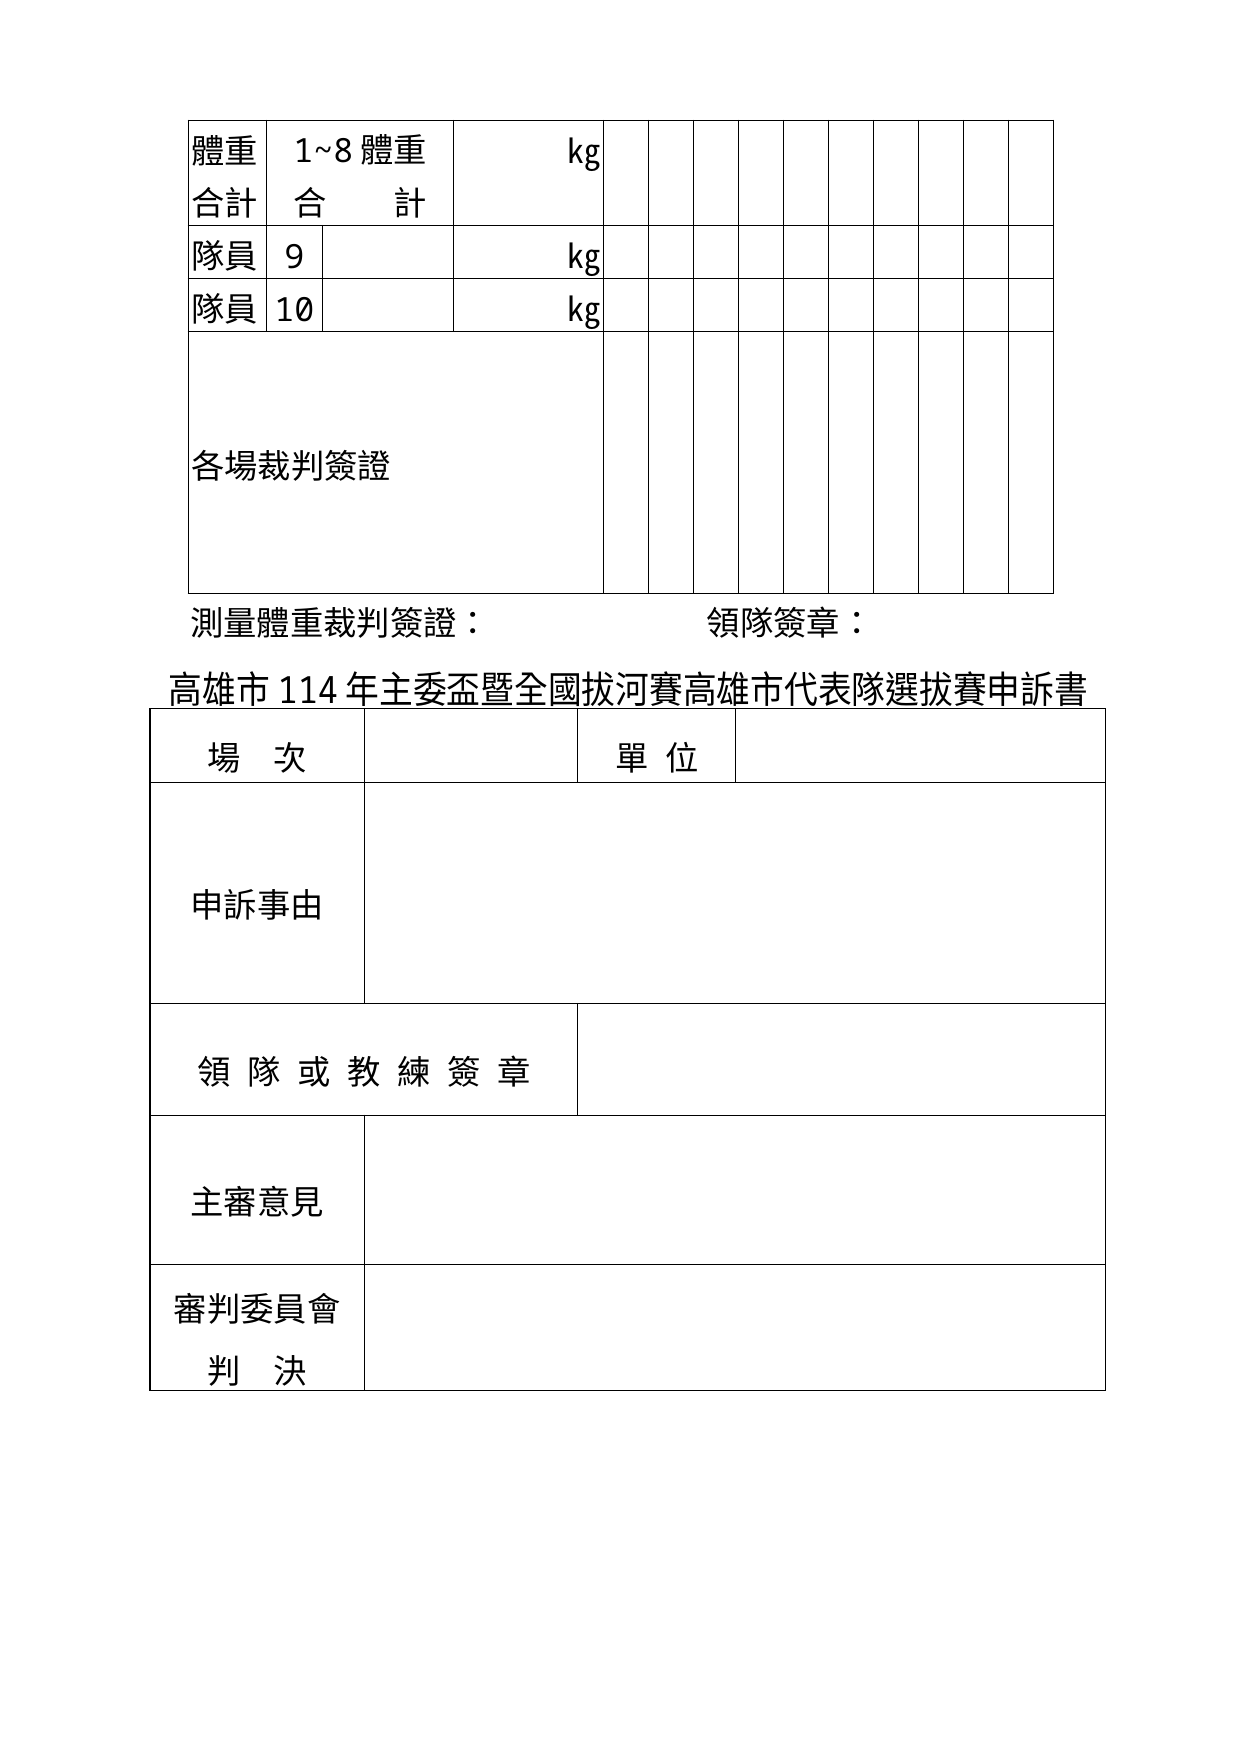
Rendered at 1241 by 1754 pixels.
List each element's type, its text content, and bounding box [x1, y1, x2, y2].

table_cell [874, 332, 918, 592]
table_cell [365, 783, 1105, 1003]
table_cell [919, 226, 963, 278]
table_cell [739, 226, 783, 278]
table_cell 隊員 [189, 226, 266, 278]
table_cell [1009, 279, 1053, 331]
table_cell 10 [267, 279, 322, 331]
table_cell 9 [267, 226, 322, 278]
table_cell [578, 1004, 1105, 1114]
table_cell [739, 121, 783, 225]
table_cell [694, 279, 738, 331]
text 高雄市114年主委盃暨全國拔河賽高雄市代表隊選拔賽申訴書 [150, 646, 1106, 708]
table_cell ㎏ [454, 121, 603, 225]
table_cell ㎏ [454, 226, 603, 278]
table_cell [964, 121, 1008, 225]
table_cell [1009, 226, 1053, 278]
table_cell [739, 279, 783, 331]
table_cell [964, 226, 1008, 278]
table_cell [919, 332, 963, 592]
text 測量體重裁判簽證： 領隊簽章： [150, 593, 1106, 646]
table_cell [784, 332, 828, 592]
table_cell [604, 279, 648, 331]
table_cell [829, 226, 873, 278]
table_header [365, 709, 577, 782]
table_cell [784, 279, 828, 331]
table_cell [874, 279, 918, 331]
table_cell 隊員 [189, 279, 266, 331]
table_cell [649, 279, 693, 331]
table_cell [649, 332, 693, 592]
table_header [736, 709, 1105, 782]
table_cell [694, 121, 738, 225]
table_cell [919, 121, 963, 225]
table_cell [784, 121, 828, 225]
table_cell [1009, 121, 1053, 225]
table_cell [604, 226, 648, 278]
table_cell [323, 226, 453, 278]
table_cell [604, 121, 648, 225]
table_cell 1~8體重 合 計 [267, 121, 453, 225]
table_cell [829, 279, 873, 331]
table_cell [739, 332, 783, 592]
table_cell 領 隊 或 教 練 簽 章 [151, 1004, 577, 1114]
table_cell [784, 226, 828, 278]
table_cell 各場裁判簽證 [189, 332, 603, 592]
table_cell [964, 279, 1008, 331]
table_cell 審判委員會判 決 [151, 1265, 364, 1390]
table_cell [323, 279, 453, 331]
table_cell [365, 1265, 1105, 1390]
table_cell 主審意見 [151, 1116, 364, 1264]
table_header 單 位 [578, 709, 735, 782]
table_cell 申訴事由 [151, 783, 364, 1003]
table_cell [365, 1116, 1105, 1264]
table_cell [829, 332, 873, 592]
table_cell [649, 121, 693, 225]
table_cell [1009, 332, 1053, 592]
table_header 場 次 [151, 709, 364, 782]
table_cell [874, 226, 918, 278]
table_cell 體重合計 [189, 121, 266, 225]
table_cell [919, 279, 963, 331]
table_cell [829, 121, 873, 225]
table_cell [604, 332, 648, 592]
table_cell [694, 332, 738, 592]
table_cell [649, 226, 693, 278]
table_cell [694, 226, 738, 278]
table_cell [874, 121, 918, 225]
table_cell ㎏ [454, 279, 603, 331]
table_cell [964, 332, 1008, 592]
